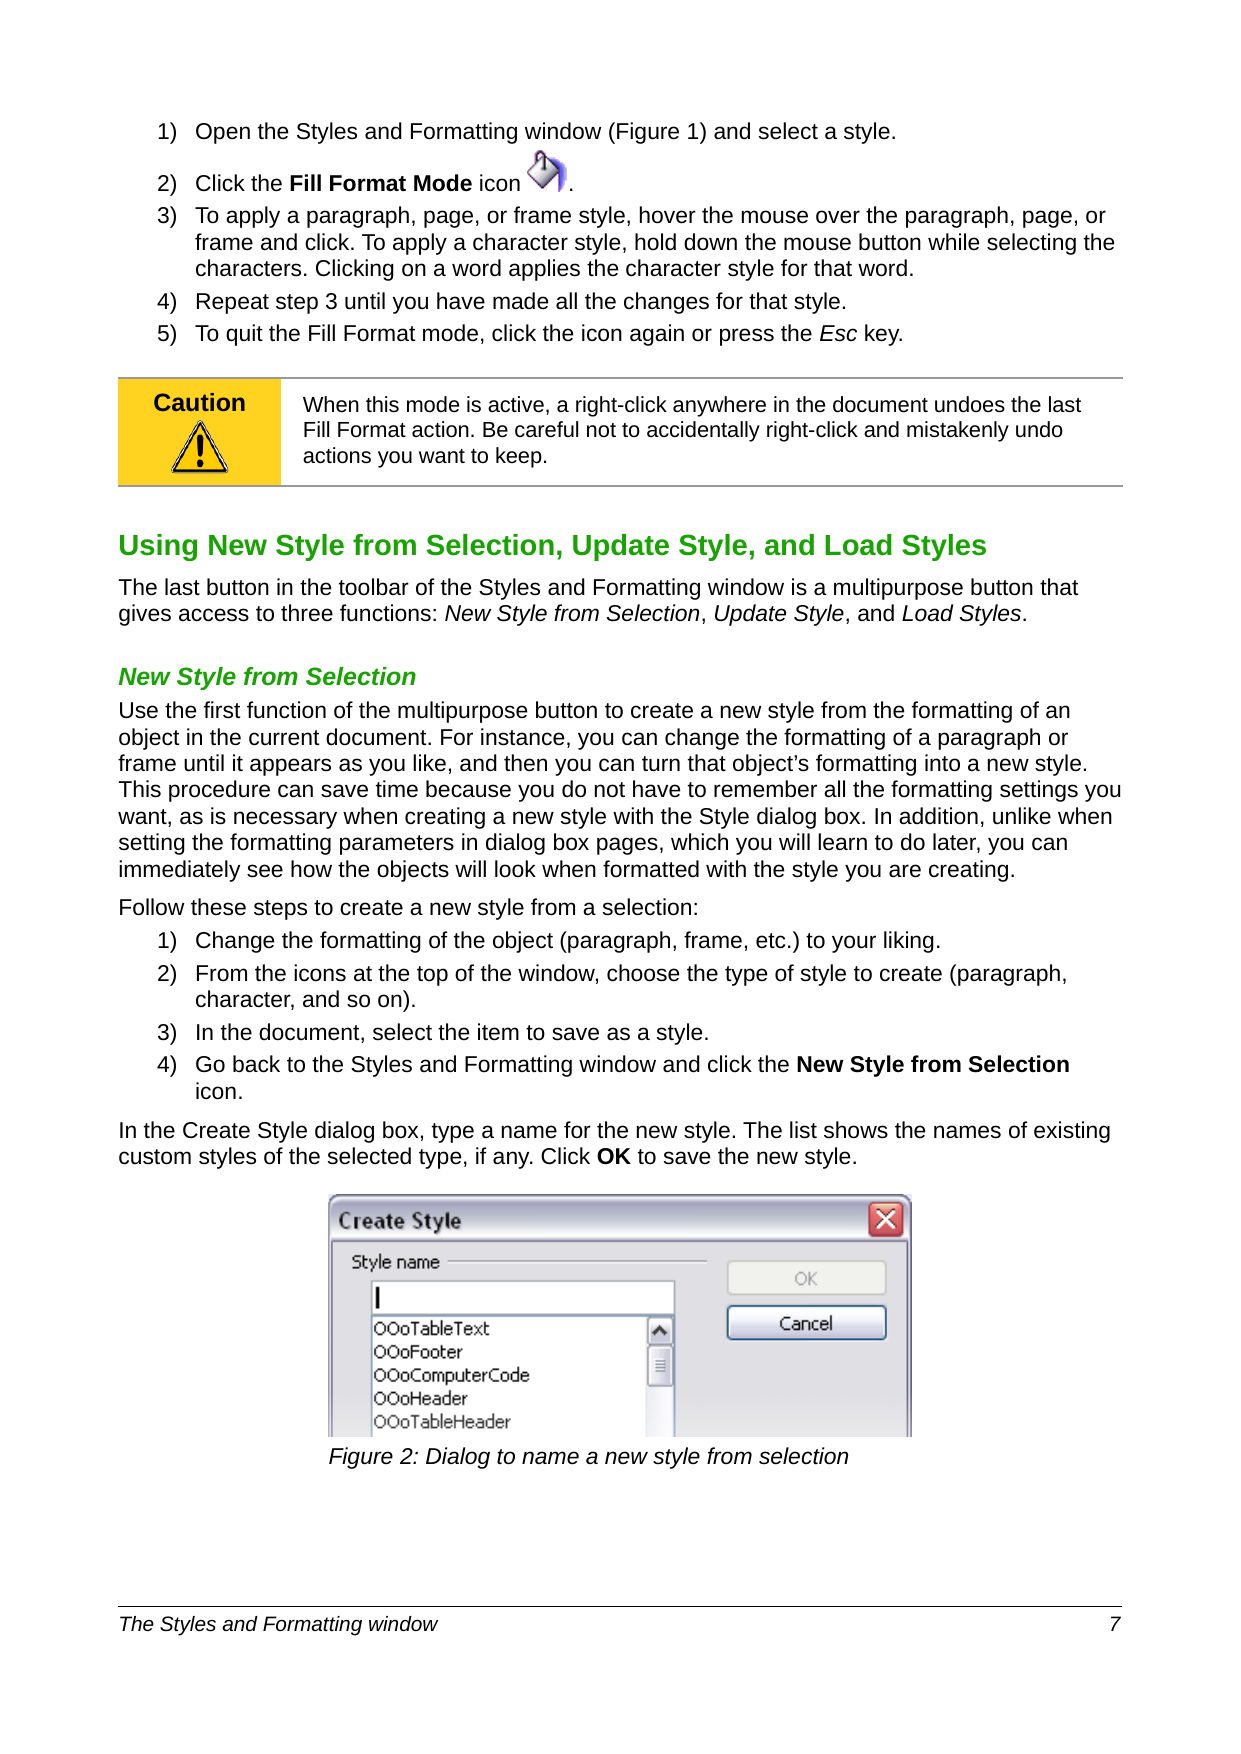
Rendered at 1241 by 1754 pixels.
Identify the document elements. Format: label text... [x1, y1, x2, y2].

picture [167, 416, 232, 477]
text Figure 2: Dialog to name a new style from selection [328, 1443, 912, 1470]
list Follow these steps to create a new style from a selection: [118, 894, 1122, 921]
list Open the Styles and Formatting window (Figure 1) and select a style. [177, 118, 1122, 144]
text The last button in the toolbar of the Styles and Formatting window is a multipurpose button that gives access to three functions: New Style from Selection, Update Style, and Load Styles. [118, 574, 1122, 627]
picture [328, 1194, 912, 1437]
list To apply a paragraph, page, or frame style, hover the mouse over the paragraph, page, or frame and click. To apply a character style, hold down the mouse button while selecting the characters. Clicking on a word applies the character style for that word. [177, 202, 1122, 282]
text Use the first function of the multipurpose button to create a new style from the formatting of an object in the current document. For instance, you can change the formatting of a paragraph or frame until it appears as you like, and then you can turn that object’s formatting into a new style. This procedure can save time because you do not have to remember all the formatting settings you want, as is necessary when creating a new style with the Style dialog box. In addition, unlike when setting the formatting parameters in dialog box pages, which you will learn to do later, you can immediately see how the objects will look when formatted with the style you are creating. [118, 697, 1122, 882]
list Repeat step 3 until you have made all the changes for that style. [177, 288, 1122, 314]
list Click the Fill Format Mode icon . [177, 151, 1122, 196]
list From the icons at the top of the window, choose the type of style to create (paragraph, character, and so on). [177, 960, 1122, 1012]
text In the Create Style dialog box, type a name for the new style. The list shows the names of existing custom styles of the selected type, if any. Click OK to save the new style. [118, 1117, 1122, 1169]
picture [527, 150, 568, 192]
subtitle New Style from Selection [118, 662, 1122, 691]
list Go back to the Styles and Formatting window and click the New Style from Selection icon. [177, 1051, 1122, 1104]
list Change the formatting of the object (paragraph, frame, etc.) to your liking. [177, 927, 1122, 953]
subtitle Using New Style from Selection, Update Style, and Load Styles [118, 528, 1122, 562]
table_header Caution [118, 379, 281, 485]
list To quit the Fill Format mode, click the icon again or press the Esc key. [177, 320, 1122, 347]
table_header When this mode is active, a right-click anywhere in the document undoes the last Fill Format action. Be careful not to accidentally right-click and mistakenly undo actions you want to keep. [281, 379, 1122, 485]
list In the document, select the item to save as a style. [177, 1019, 1122, 1045]
